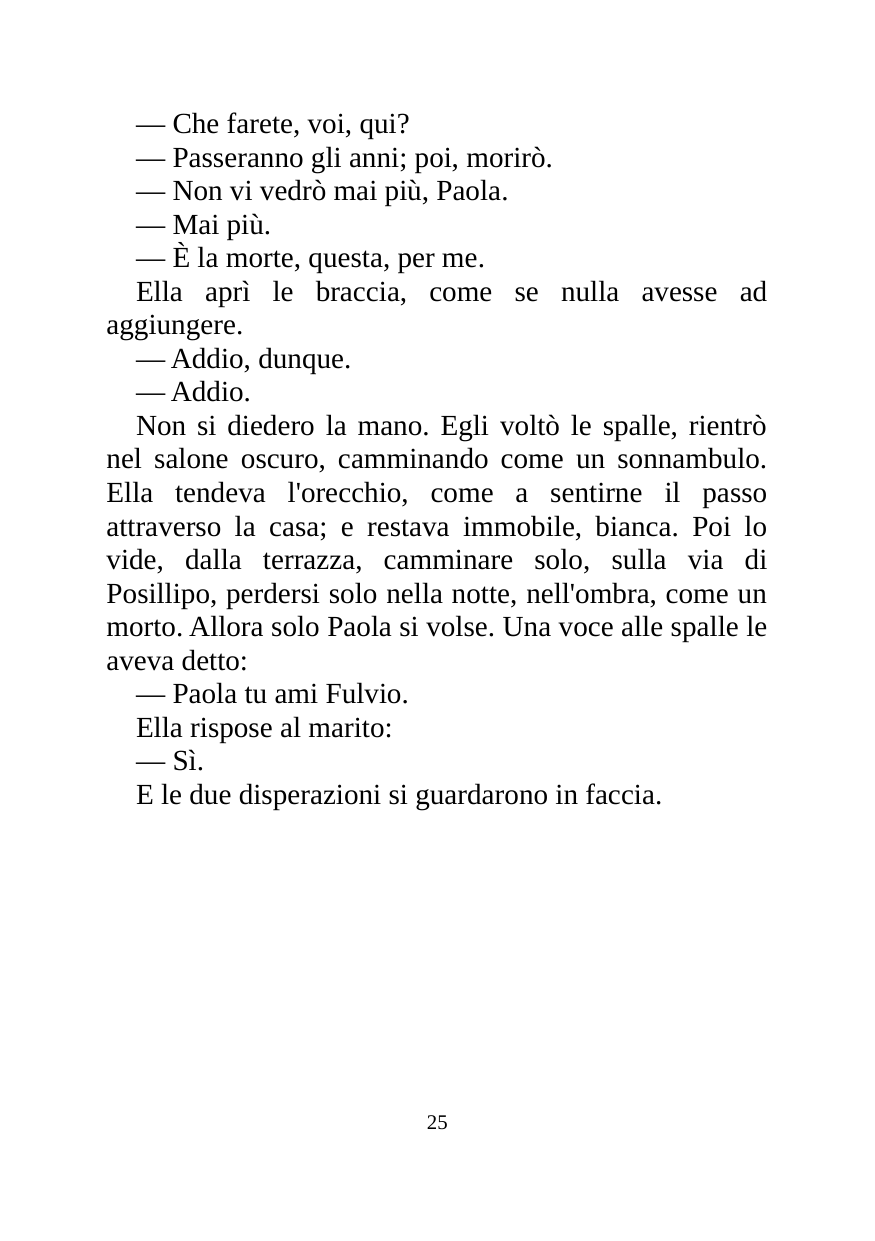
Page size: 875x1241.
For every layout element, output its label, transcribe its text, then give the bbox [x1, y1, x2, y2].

text E le due disperazioni si guardarono in faccia. [106, 777, 768, 811]
text Ella aprì le braccia, come se nulla avesse ad aggiungere. [106, 274, 768, 341]
text — È la morte, questa, per me. [106, 240, 768, 274]
text — Paola tu ami Fulvio. [106, 676, 768, 710]
text — Passeranno gli anni; poi, morirò. [106, 140, 768, 173]
text Ella rispose al marito: [106, 710, 768, 743]
text — Sì. [106, 743, 768, 777]
text — Mai più. [106, 207, 768, 240]
text — Addio. [106, 374, 768, 408]
text — Non vi vedrò mai più, Paola. [106, 173, 768, 207]
text Non si diedero la mano. Egli voltò le spalle, rientrò nel salone oscuro, camminando come un sonnambulo. Ella tendeva l'orecchio, come a sentirne il passo attraverso la casa; e restava immobile, bianca. Poi lo vide, dalla terrazza, camminare solo, sulla via di Posillipo, perdersi solo nella notte, nell'ombra, come un morto. Allora solo Paola si volse. Una voce alle spalle le aveva detto: [106, 408, 768, 676]
text — Addio, dunque. [106, 341, 768, 374]
text — Che farete, voi, qui? [106, 106, 768, 140]
